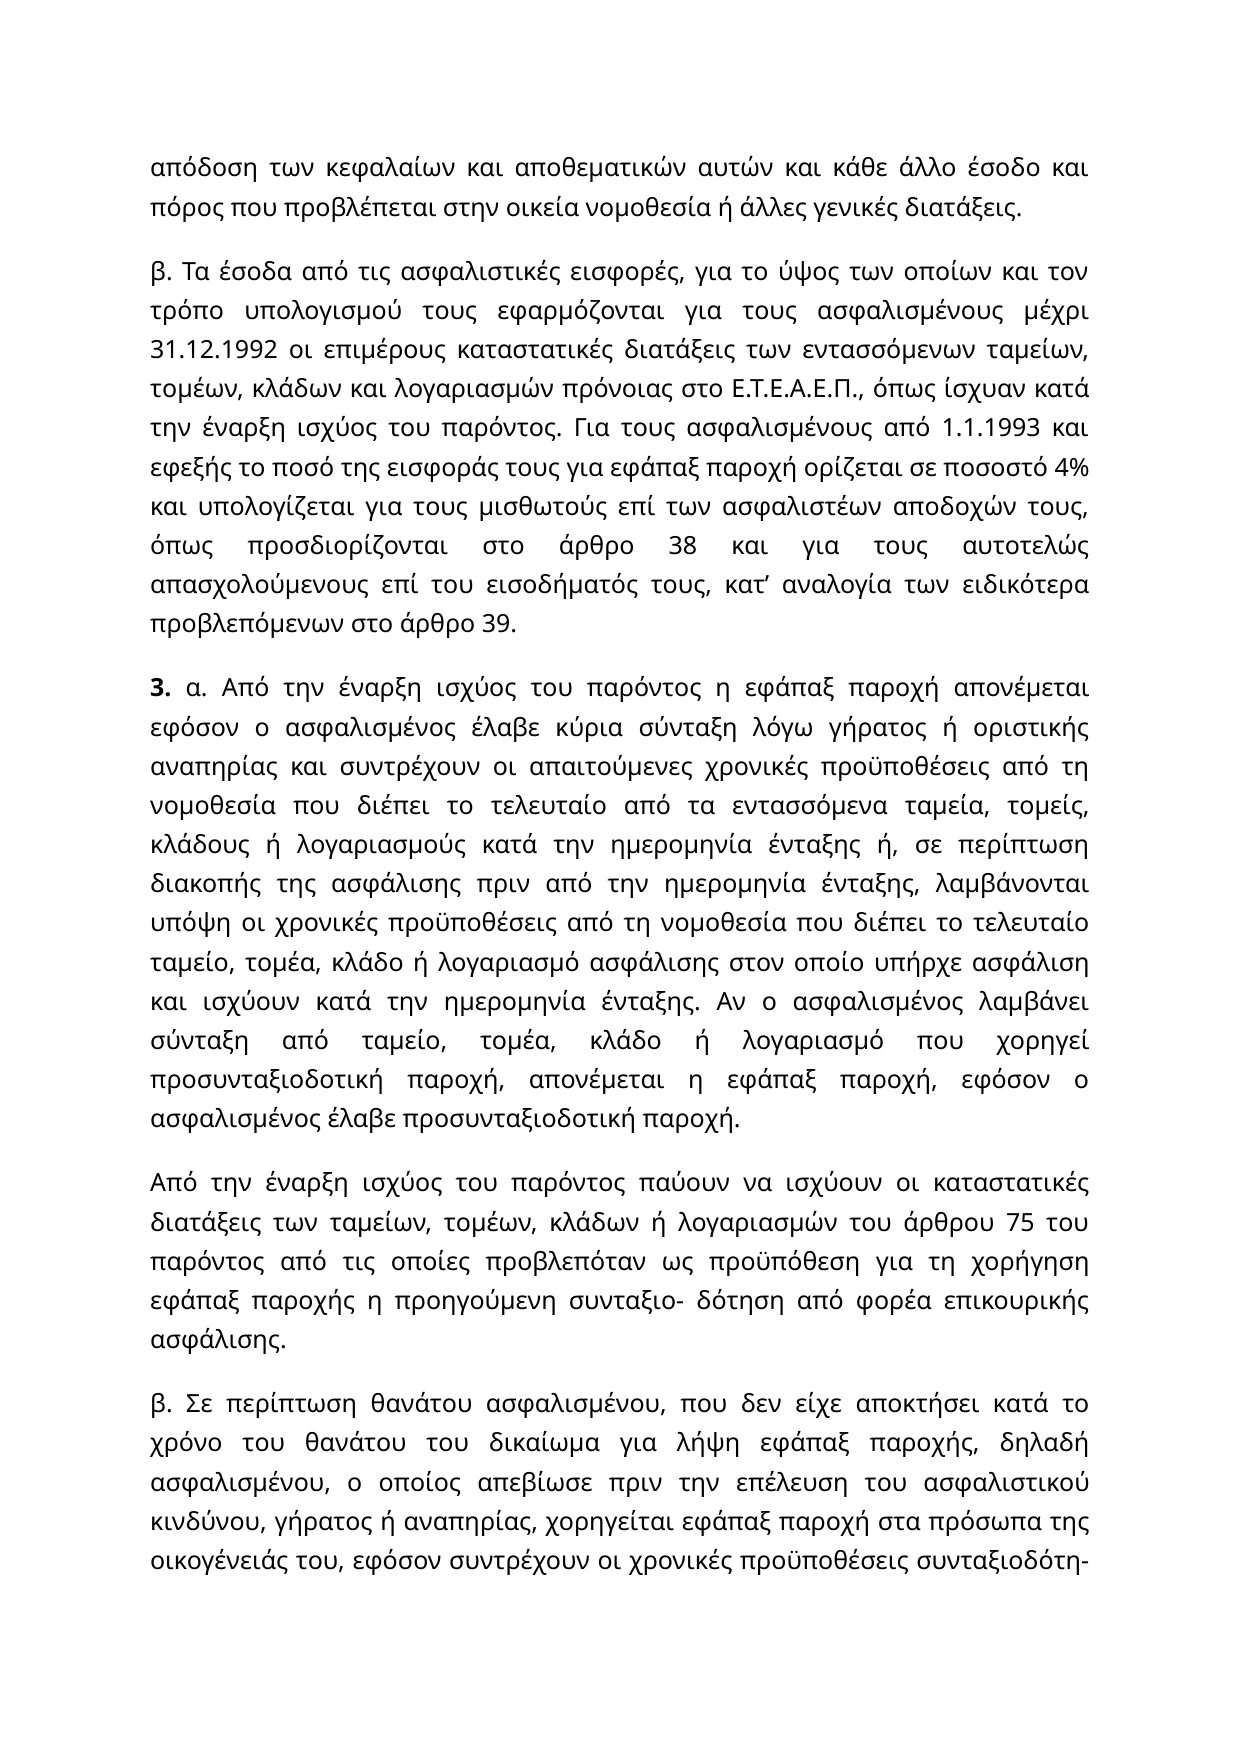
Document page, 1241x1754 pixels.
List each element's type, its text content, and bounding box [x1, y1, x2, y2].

text Από την έναρξη ισχύος του παρόντος παύουν να ισχύουν οι καταστατικές διατάξεις των ταμείων, τομέων, κλάδων ή λογαριασμών του άρθρου 75 του παρόντος από τις οποίες προβλεπόταν ως προϋπόθεση για τη χορήγηση εφάπαξ παροχής η προηγούμενη συνταξιο- δότηση από φορέα επικουρικής ασφάλισης. [150, 1165, 1090, 1356]
text β. Τα έσοδα από τις ασφαλιστικές εισφορές, για το ύψος των οποίων και τον τρόπο υπολογισμού τους εφαρμόζονται για τους ασφαλισμένους μέχρι 31.12.1992 οι επιμέρους καταστατικές διατάξεις των εντασσόμενων ταμείων, τομέων, κλάδων και λογαριασμών πρόνοιας στο Ε.Τ.Ε.Α.Ε.Π., όπως ίσχυαν κατά την έναρξη ισχύος του παρόντος. Για τους ασφαλισμένους από 1.1.1993 και εφεξής το ποσό της εισφοράς τους για εφάπαξ παροχή ορίζεται σε ποσοστό 4% και υπολογίζεται για τους μισθωτούς επί των ασφαλιστέων αποδοχών τους, όπως προσδιορίζονται στο άρθρο 38 και για τους αυτοτελώς απασχολούμενους επί του εισοδήματός τους, κατ’ αναλογία των ειδικότερα προβλεπόμενων στο άρθρο 39. [150, 253, 1090, 640]
text 3. α. Από την έναρξη ισχύος του παρόντος η εφάπαξ παροχή απονέμεται εφόσον ο ασφαλισμένος έλαβε κύρια σύνταξη λόγω γήρατος ή οριστικής αναπηρίας και συντρέχουν οι απαιτούμενες χρονικές προϋποθέσεις από τη νομοθεσία που διέπει το τελευταίο από τα εντασσόμενα ταμεία, τομείς, κλάδους ή λογαριασμούς κατά την ημερομηνία ένταξης ή, σε περίπτωση διακοπής της ασφάλισης πριν από την ημερομηνία ένταξης, λαμβάνονται υπόψη οι χρονικές προϋποθέσεις από τη νομοθεσία που διέπει το τελευταίο ταμείο, τομέα, κλάδο ή λογαριασμό ασφάλισης στον οποίο υπήρχε ασφάλιση και ισχύουν κατά την ημερομηνία ένταξης. Αν ο ασφαλισμένος λαμβάνει σύνταξη από ταμείο, τομέα, κλάδο ή λογαριασμό που χορηγεί προσυνταξιοδοτική παροχή, απονέμεται η εφάπαξ παροχή, εφόσον ο ασφαλισμένος έλαβε προσυνταξιοδοτική παροχή. [150, 670, 1090, 1135]
text β. Σε περίπτωση θανάτου ασφαλισμένου, που δεν είχε αποκτήσει κατά το χρόνο του θανάτου του δικαίωμα για λήψη εφάπαξ παροχής, δηλαδή ασφαλισμένου, ο οποίος απεβίωσε πριν την επέλευση του ασφαλιστικού κινδύνου, γήρατος ή αναπηρίας, χορηγείται εφάπαξ παροχή στα πρόσωπα της οικογένειάς του, εφόσον συντρέχουν οι χρονικές προϋποθέσεις συνταξιοδότη- [150, 1386, 1090, 1577]
text απόδοση των κεφαλαίων και αποθεματικών αυτών και κάθε άλλο έσοδο και πόρος που προβλέπεται στην οικεία νομοθεσία ή άλλες γενικές διατάξεις. [150, 150, 1090, 223]
